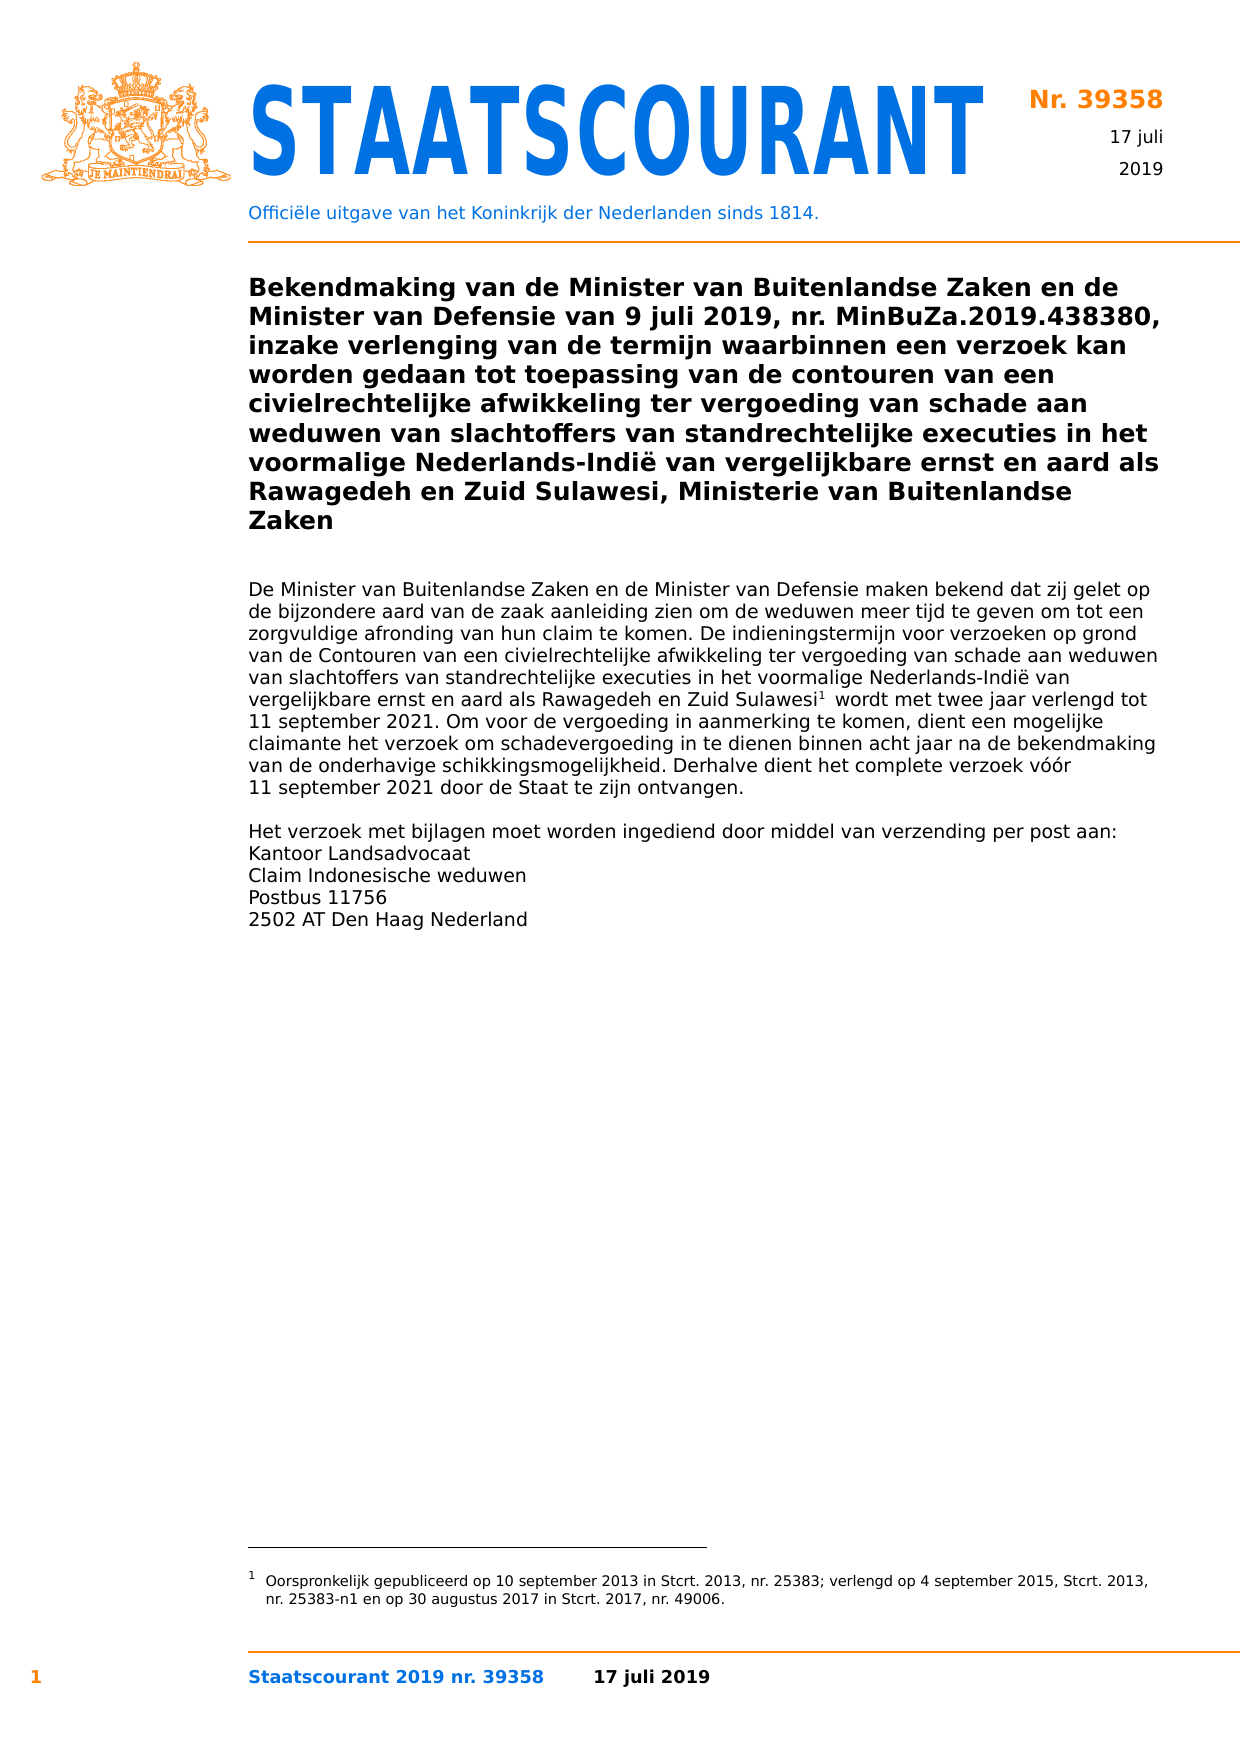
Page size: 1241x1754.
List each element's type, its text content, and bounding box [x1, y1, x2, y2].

text Kantoor Landsadvocaat [248, 843, 1163, 865]
table_header STAATSCOURANT [248, 62, 998, 203]
table_cell 2019 [998, 153, 1240, 203]
subtitle Bekendmaking van de Minister van Buitenlandse Zaken en de Minister van Defensie van 9 juli 2019, nr. MinBuZa.2019.438380, inzake verlenging van de termijn waarbinnen een verzoek kan worden gedaan tot toepassing van de contouren van een civielrechtelijke afwikkeling ter vergoeding van schade aan weduwen van slachtoffers van standrechtelijke executies in het voormalige Nederlands-Indië van vergelijkbare ernst en aard als Rawagedeh en Zuid Sulawesi, Ministerie van Buitenlandse Zaken [248, 273, 1163, 536]
text Claim Indonesische weduwen [248, 865, 1163, 887]
text De Minister van Buitenlandse Zaken en de Minister van Defensie maken bekend dat zij gelet op de bijzondere aard van de zaak aanleiding zien om de weduwen meer tijd te geven om tot een zorgvuldige afronding van hun claim te komen. De indieningstermijn voor verzoeken op grond van de Contouren van een civielrechtelijke afwikkeling ter vergoeding van schade aan weduwen van slachtoffers van standrechtelijke executies in het voormalige Nederlands-Indië van vergelijkbare ernst en aard als Rawagedeh en Zuid Sulawesi wordt met twee jaar verlengd tot 11 september 2021. Om voor de vergoeding in aanmerking te komen, dient een mogelijke claimante het verzoek om schadevergoeding in te dienen binnen acht jaar na de bekendmaking van de onderhavige schikkingsmogelijkheid. Derhalve dient het complete verzoek vóór 11 september 2021 door de Staat te zijn ontvangen. [248, 579, 1163, 799]
picture [41, 62, 231, 186]
text 2502 AT Den Haag Nederland [248, 909, 1163, 931]
table_cell 17 juli [998, 121, 1240, 153]
text Postbus 11756 [248, 887, 1163, 909]
table_cell Officiële uitgave van het Koninkrijk der Nederlanden sinds 1814. [248, 203, 1240, 241]
table_header [25, 62, 248, 241]
text Het verzoek met bijlagen moet worden ingediend door middel van verzending per post aan: [248, 821, 1163, 843]
text Oorspronkelijk gepubliceerd op 10 september 2013 in Stcrt. 2013, nr. 25383; verlengd op 4 september 2015, Stcrt. 2013, nr. 25383-n1 en op 30 augustus 2017 in Stcrt. 2017, nr. 49006. [248, 1569, 1163, 1608]
table_header Nr. 39358 [998, 62, 1240, 121]
